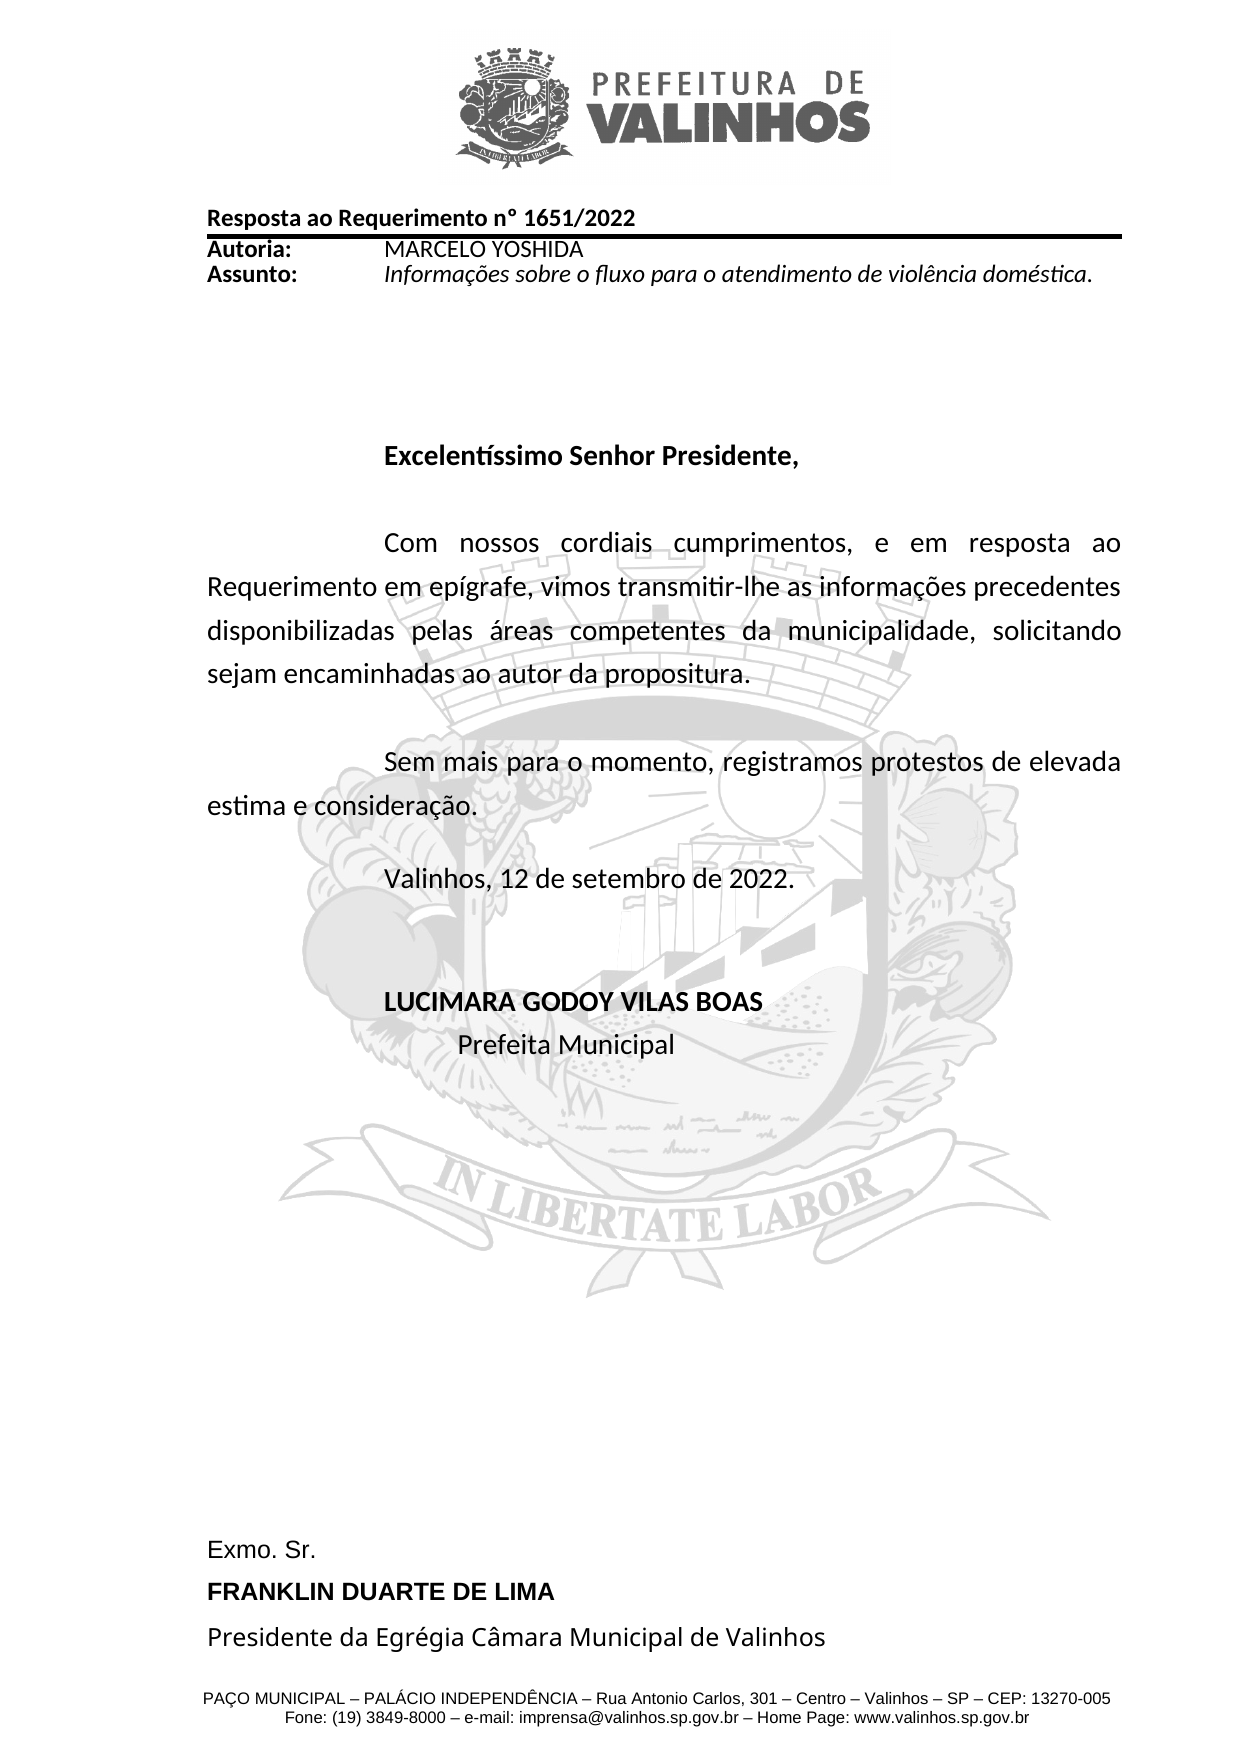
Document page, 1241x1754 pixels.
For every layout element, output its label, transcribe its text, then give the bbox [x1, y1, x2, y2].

picture [1090, 584, 1094, 594]
text Sem mais para o momento, registramos protestos de elevada estima e consideração. [1094, 749, 1122, 822]
text Valinhos, 12 de setembro de 2022. [207, 866, 235, 895]
text Prefeita Municipal [207, 1033, 235, 1062]
text LUCIMARA GODOY VILAS BOAS [1094, 989, 1122, 1018]
picture [438, 29, 891, 185]
text Valinhos, 12 de setembro de 2022. [1094, 866, 1122, 895]
picture [235, 506, 1094, 1342]
text Excelentíssimo Senhor Presidente, [207, 443, 1122, 472]
text Prefeita Municipal [1094, 1033, 1122, 1062]
text LUCIMARA GODOY VILAS BOAS [207, 989, 235, 1018]
text Sem mais para o momento, registramos protestos de elevada estima e consideração. [207, 749, 235, 822]
